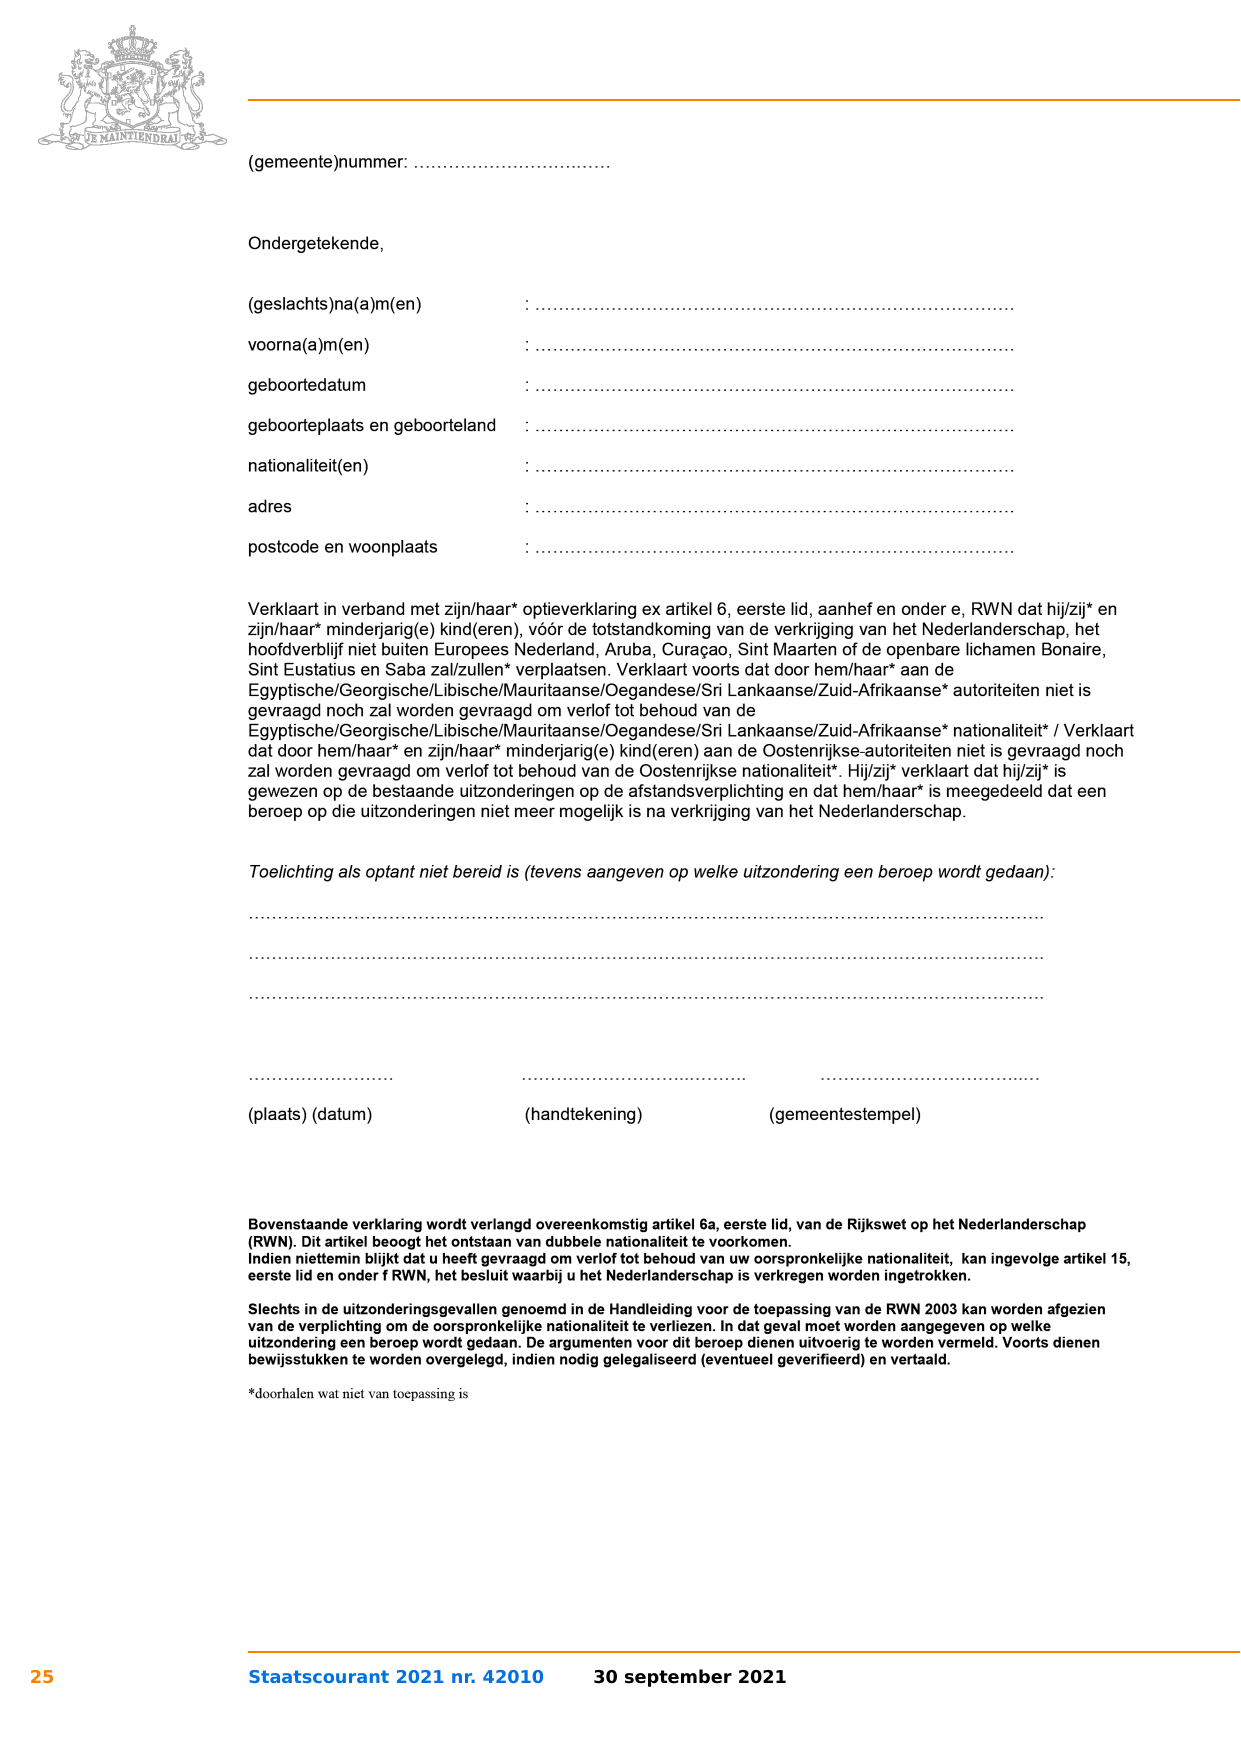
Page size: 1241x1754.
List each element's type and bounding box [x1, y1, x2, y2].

picture [38, 25, 227, 150]
picture [248, 155, 1134, 1401]
